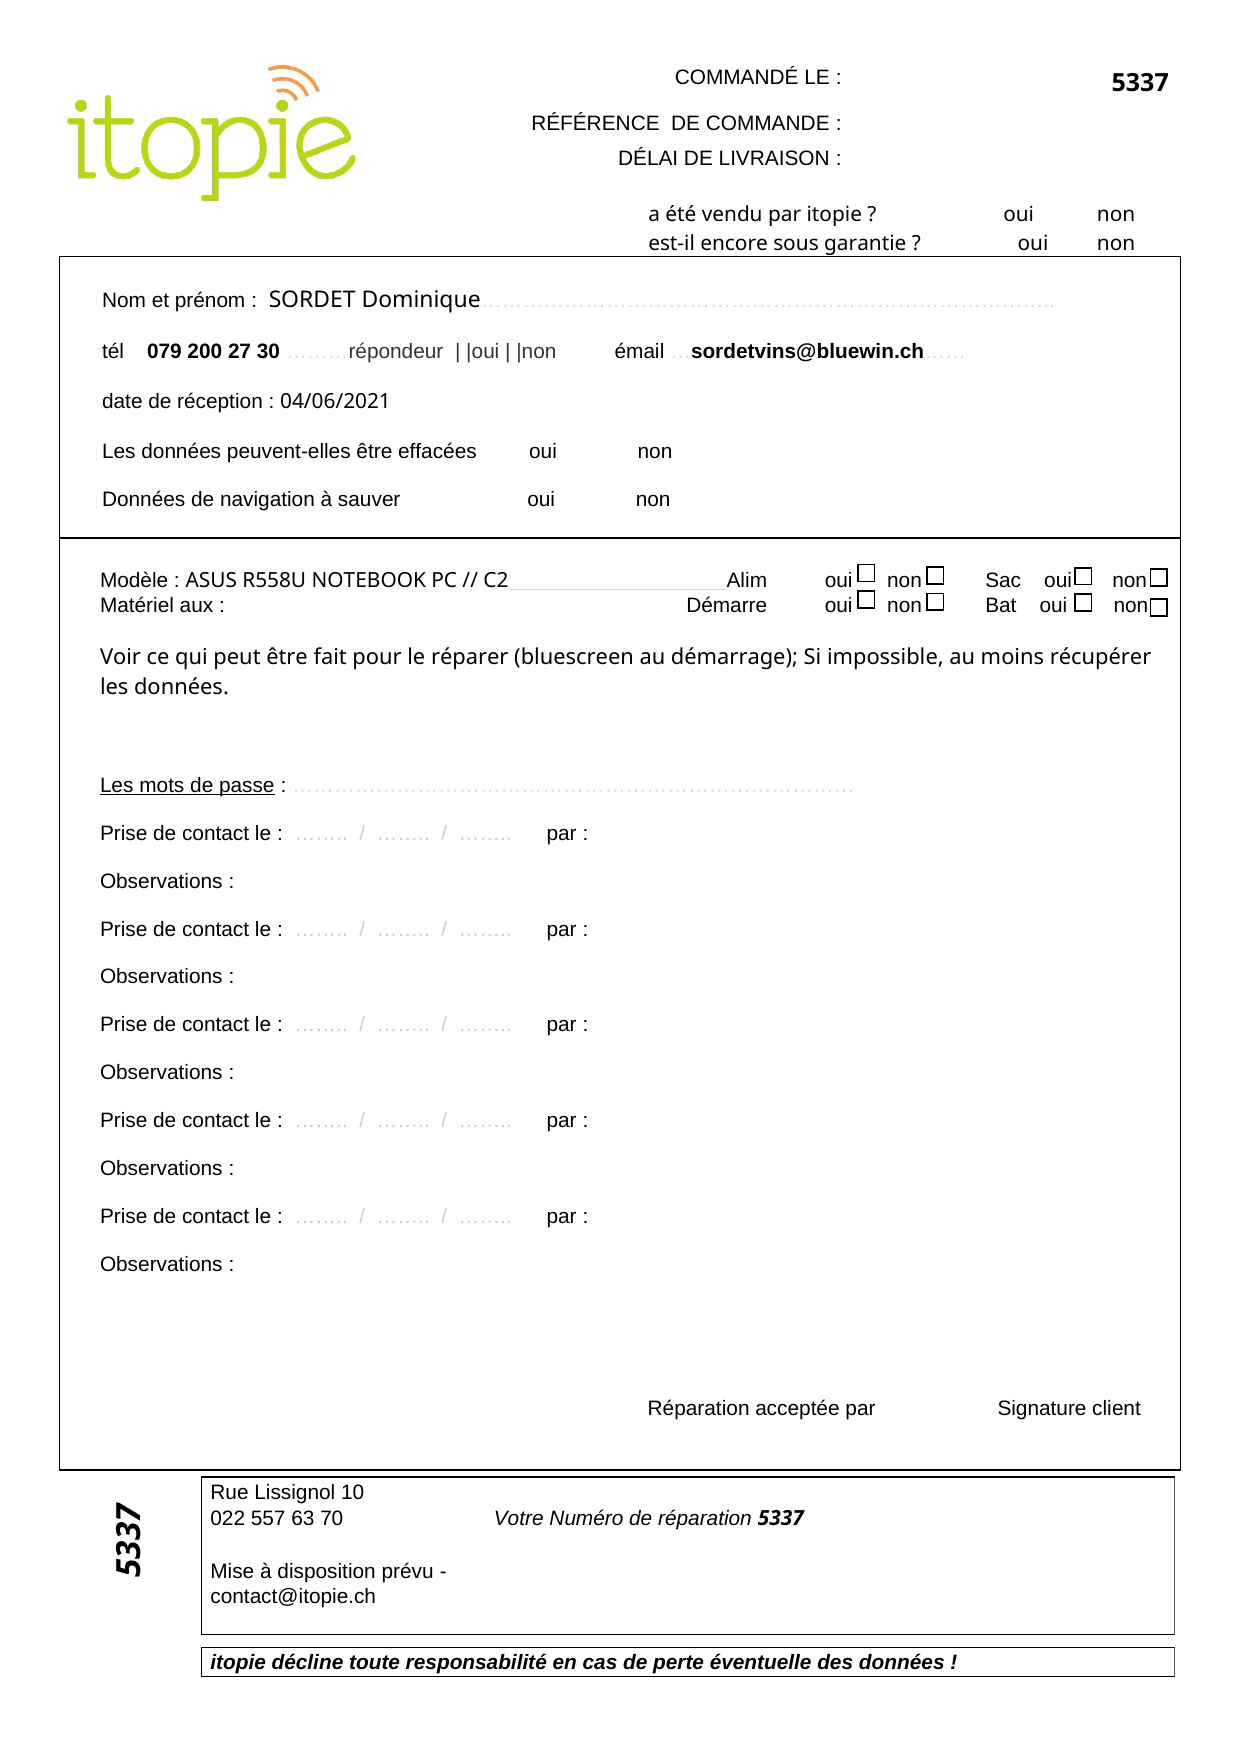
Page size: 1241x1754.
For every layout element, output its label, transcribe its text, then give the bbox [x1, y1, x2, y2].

text Modèle : ASUS R558U NOTEBOOK PC // C2 Alim oui non Sac oui non [60, 562, 856, 590]
text tél 079 200 27 30 ………répondeur | |oui | |non émail …sordetvins@bluewin.ch…… [60, 335, 1180, 362]
text Prise de contact le : …….. / …….. / …….. par : [60, 913, 1180, 940]
text Prise de contact le : …….. / …….. / …….. par : [60, 1009, 1180, 1036]
text Les mots de passe : ……………………………………………………………………… [60, 769, 1180, 797]
text Observations : [60, 1057, 1180, 1084]
text Voir ce qui peut être fait pour le réparer (bluescreen au démarrage); Si impossible, au moins récupérer les données. [60, 638, 1180, 701]
picture [67, 65, 356, 201]
text Réparation acceptée par Signature client [60, 1392, 1180, 1419]
table_cell [847, 140, 1180, 175]
text Prise de contact le : …….. / …….. / …….. par : [60, 817, 1180, 844]
text Prise de contact le : …….. / …….. / …….. par : [60, 1105, 1180, 1132]
text est-il encore sous garantie ? oui non [59, 228, 1181, 256]
text Modèle : ASUS R558U NOTEBOOK PC // C2 Alim oui non Sac oui non [948, 562, 1180, 590]
text Les données peuvent-elles être effacées oui non [60, 436, 1180, 463]
text date de réception : 04/06/2021 [60, 383, 1180, 415]
table_cell itopie décline toute responsabilité en cas de perte éventuelle des données ! [195, 1641, 1180, 1683]
text Modèle : ASUS R558U NOTEBOOK PC // C2 Alim oui non Sac oui non [879, 562, 925, 590]
text Observations : [60, 1153, 1180, 1180]
table_header 5337 [847, 59, 1180, 104]
text Matériel aux : Démarre oui non Bat oui non [60, 590, 1180, 617]
text Nom et prénom : SORDET Dominique……………………………………………………………………….. [60, 280, 1180, 314]
table_header Rue Lissignol 10 022 557 63 70 Votre Numéro de réparation 5337 Mise à disposition prévu - contact@itopie.ch [195, 1471, 1180, 1641]
text Prise de contact le : …….. / …….. / …….. par : [60, 1201, 1180, 1228]
table_cell DÉLAI DE LIVRAISON : [490, 140, 847, 175]
text Observations : [60, 1249, 1180, 1276]
text Observations : [60, 961, 1180, 988]
table_header COMMANDÉ LE : [490, 59, 847, 104]
table_cell RÉFÉRENCE DE COMMANDE : [490, 105, 847, 140]
text Observations : [60, 865, 1180, 892]
text a été vendu par itopie ? oui non [59, 199, 1181, 228]
text Données de navigation à sauver oui non [60, 484, 1180, 511]
table_cell [847, 105, 1180, 140]
table_header 5337 [59, 1471, 195, 1683]
